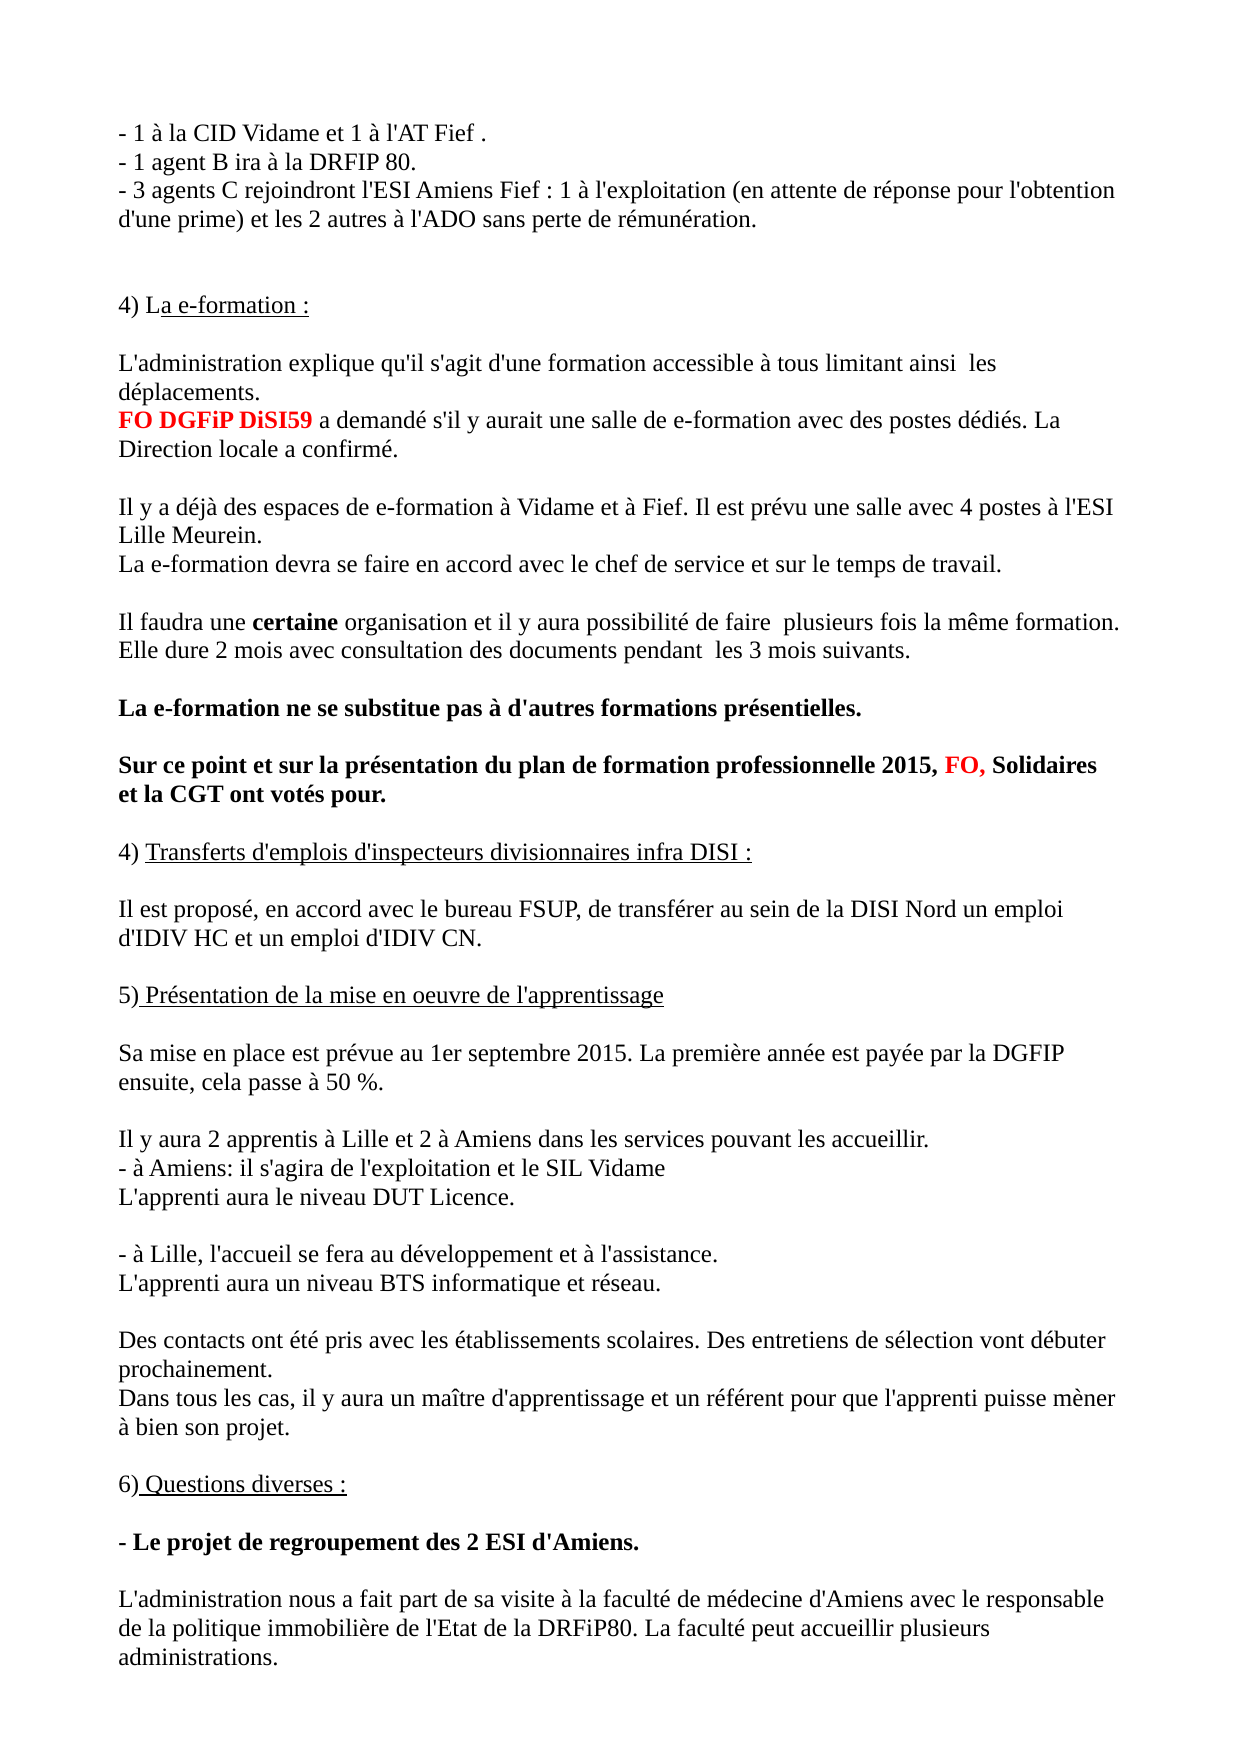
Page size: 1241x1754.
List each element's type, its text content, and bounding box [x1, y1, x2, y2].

text Sa mise en place est prévue au 1er septembre 2015. La première année est payée par la DGFIP ensuite, cela passe à 50 %. [118, 1038, 1122, 1096]
text 4) La e-formation : [118, 291, 1122, 319]
text FO DGFiP DiSI59 a demandé s'il y aurait une salle de e-formation avec des postes dédiés. La Direction locale a confirmé. [118, 406, 1122, 463]
text Il faudra une certaine organisation et il y aura possibilité de faire plusieurs fois la même formation. Elle dure 2 mois avec consultation des documents pendant les 3 mois suivants. [118, 607, 1122, 664]
text La e-formation devra se faire en accord avec le chef de service et sur le temps de travail. [118, 549, 1122, 578]
text - 1 agent B ira à la DRFIP 80. [118, 147, 1122, 176]
text Des contacts ont été pris avec les établissements scolaires. Des entretiens de sélection vont débuter prochainement. [118, 1326, 1122, 1383]
text 5) Présentation de la mise en oeuvre de l'apprentissage [118, 981, 1122, 1009]
text L'administration explique qu'il s'agit d'une formation accessible à tous limitant ainsi les déplacements. [118, 348, 1122, 406]
text L'apprenti aura le niveau DUT Licence. [118, 1182, 1122, 1211]
text L'apprenti aura un niveau BTS informatique et réseau. [118, 1268, 1122, 1297]
text 6) Questions diverses : [118, 1469, 1122, 1498]
text - Le projet de regroupement des 2 ESI d'Amiens. [118, 1527, 1122, 1556]
text - 1 à la CID Vidame et 1 à l'AT Fief . [118, 118, 1122, 147]
text 4) Transferts d'emplois d'inspecteurs divisionnaires infra DISI : [118, 837, 1122, 866]
text Il est proposé, en accord avec le bureau FSUP, de transférer au sein de la DISI Nord un emploi d'IDIV HC et un emploi d'IDIV CN. [118, 894, 1122, 952]
text - à Amiens: il s'agira de l'exploitation et le SIL Vidame [118, 1153, 1122, 1182]
text Dans tous les cas, il y aura un maître d'apprentissage et un référent pour que l'apprenti puisse mèner à bien son projet. [118, 1383, 1122, 1441]
text - à Lille, l'accueil se fera au développement et à l'assistance. [118, 1239, 1122, 1268]
text Il y a déjà des espaces de e-formation à Vidame et à Fief. Il est prévu une salle avec 4 postes à l'ESI Lille Meurein. [118, 492, 1122, 549]
text Sur ce point et sur la présentation du plan de formation professionnelle 2015, FO, Solidaires et la CGT ont votés pour. [118, 751, 1122, 808]
text L'administration nous a fait part de sa visite à la faculté de médecine d'Amiens avec le responsable de la politique immobilière de l'Etat de la DRFiP80. La faculté peut accueillir plusieurs administrations. [118, 1584, 1122, 1671]
text - 3 agents C rejoindront l'ESI Amiens Fief : 1 à l'exploitation (en attente de réponse pour l'obtention d'une prime) et les 2 autres à l'ADO sans perte de rémunération. [118, 176, 1122, 233]
text Il y aura 2 apprentis à Lille et 2 à Amiens dans les services pouvant les accueillir. [118, 1124, 1122, 1153]
text La e-formation ne se substitue pas à d'autres formations présentielles. [118, 693, 1122, 722]
